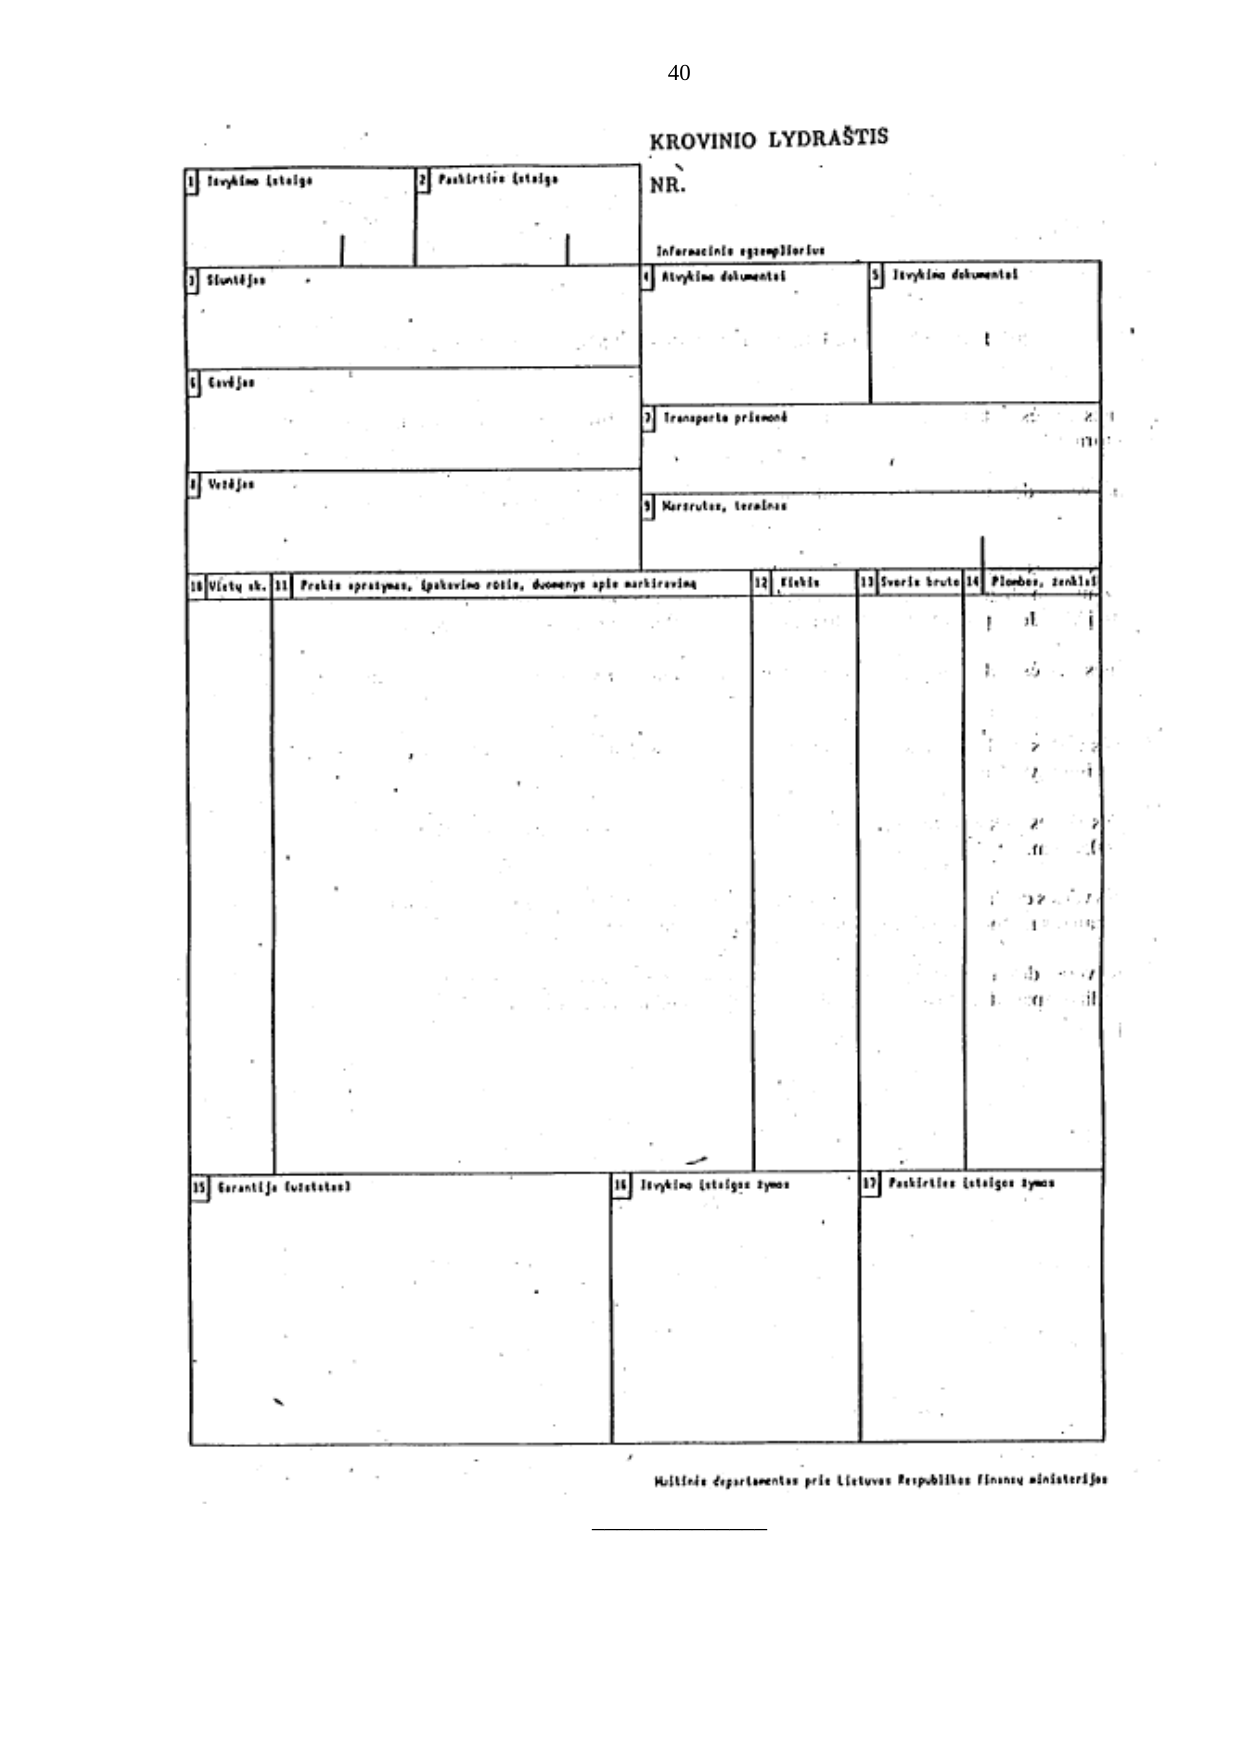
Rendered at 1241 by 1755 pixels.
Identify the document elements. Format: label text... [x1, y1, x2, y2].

text ______________ [177, 1504, 1181, 1533]
